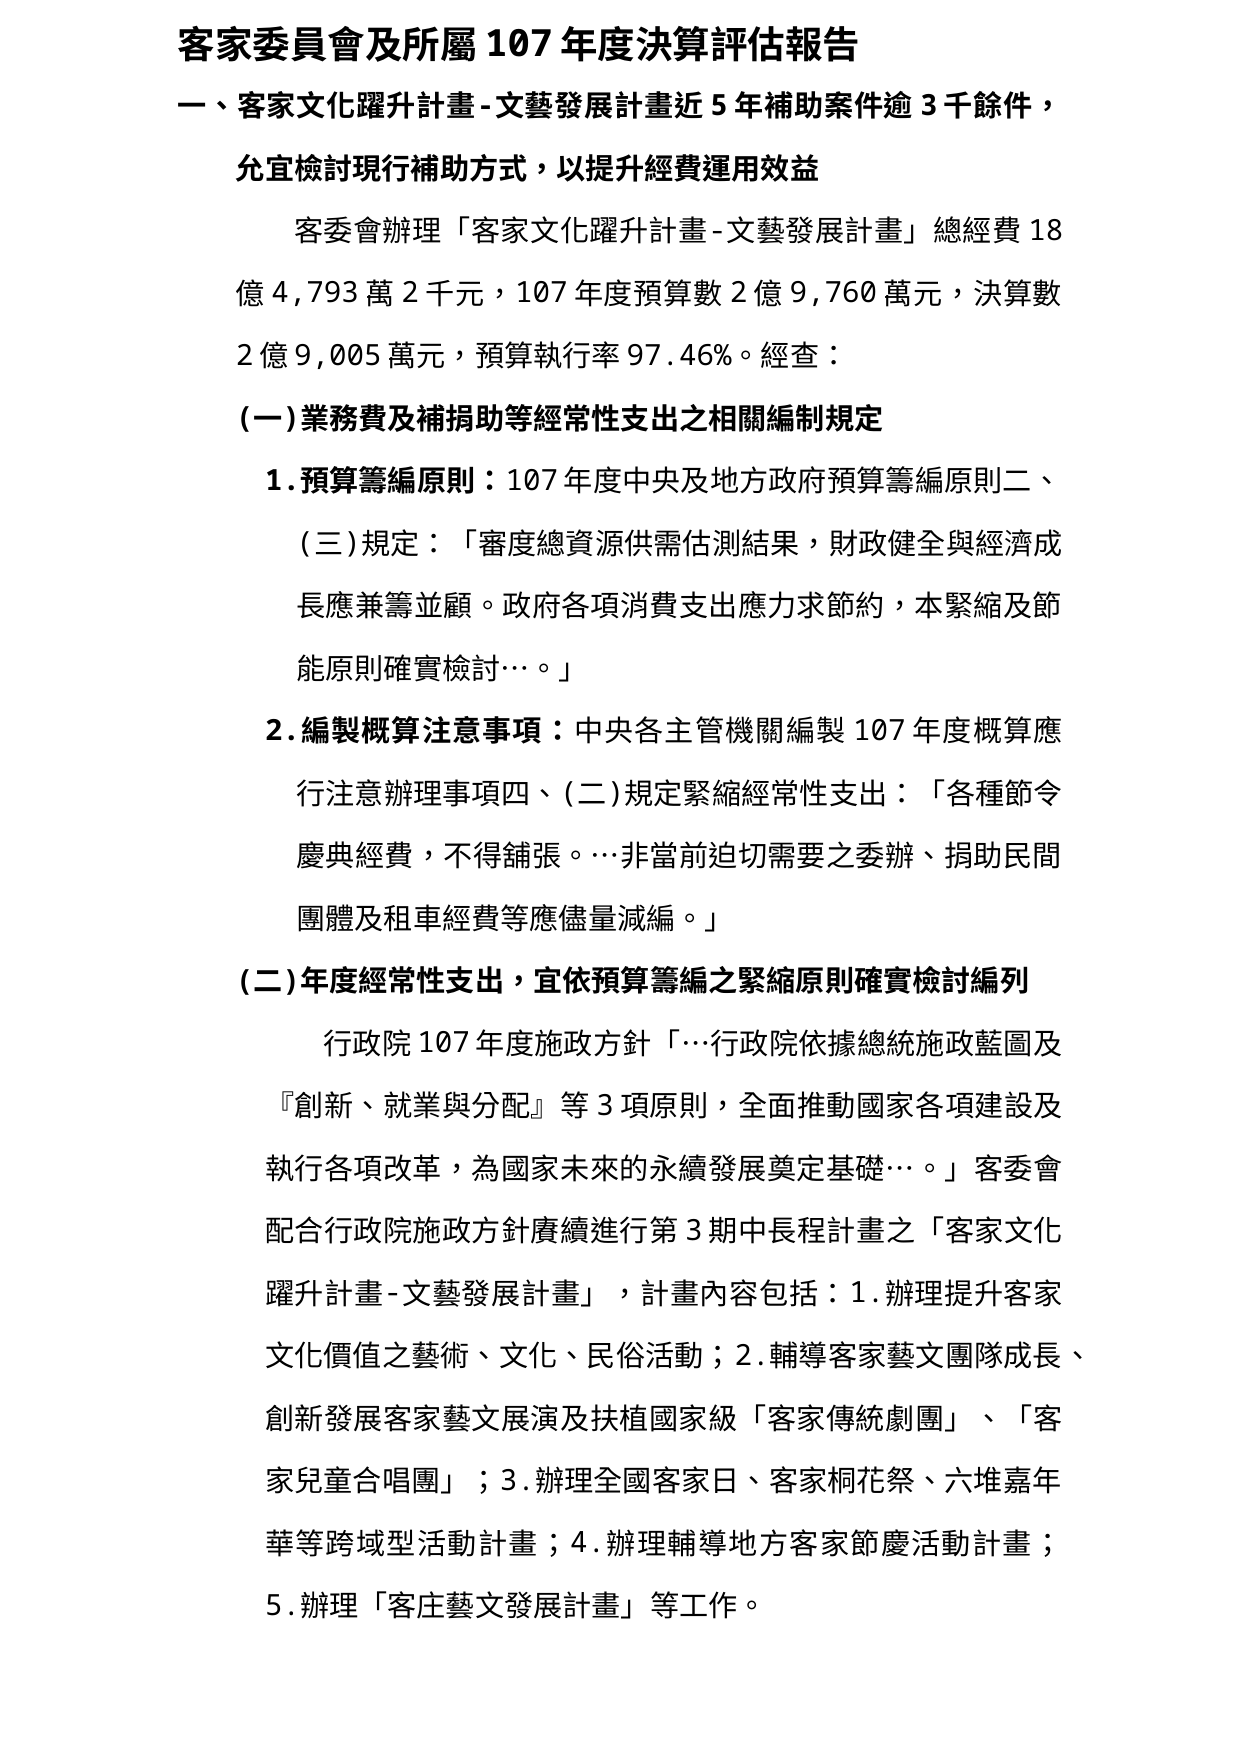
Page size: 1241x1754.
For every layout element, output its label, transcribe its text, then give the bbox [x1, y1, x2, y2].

text 客委會辦理「客家文化躍升計畫-文藝發展計畫」總經費18億4,793萬2千元，107年度預算數2億9,760萬元，決算數2億9,005萬元，預算執行率97.46%。經查： [236, 187, 1063, 375]
text 2.編製概算注意事項：中央各主管機關編製107年度概算應行注意辦理事項四、(二)規定緊縮經常性支出：「各種節令慶典經費，不得舖張。…非當前迫切需要之委辦、捐助民間團體及租車經費等應儘量減編。」 [265, 687, 1063, 937]
text 客家委員會及所屬107年度決算評估報告 [177, 0, 1063, 62]
text 1.預算籌編原則：107年度中央及地方政府預算籌編原則二、(三)規定：「審度總資源供需估測結果，財政健全與經濟成長應兼籌並顧。政府各項消費支出應力求節約，本緊縮及節能原則確實檢討…。」 [265, 437, 1063, 687]
text (二)年度經常性支出，宜依預算籌編之緊縮原則確實檢討編列 [236, 937, 1063, 1000]
text 一、客家文化躍升計畫-文藝發展計畫近5年補助案件逾3千餘件，允宜檢討現行補助方式，以提升經費運用效益 [177, 62, 1063, 187]
text 行政院107年度施政方針「…行政院依據總統施政藍圖及『創新、就業與分配』等3項原則，全面推動國家各項建設及執行各項改革，為國家未來的永續發展奠定基礎…。」客委會配合行政院施政方針賡續進行第3期中長程計畫之「客家文化躍升計畫-文藝發展計畫」，計畫內容包括：1.辦理提升客家文化價值之藝術、文化、民俗活動；2.輔導客家藝文團隊成長、創新發展客家藝文展演及扶植國家級「客家傳統劇團」、「客家兒童合唱團」；3.辦理全國客家日、客家桐花祭、六堆嘉年華等跨域型活動計畫；4.辦理輔導地方客家節慶活動計畫；5.辦理「客庄藝文發展計畫」等工作。 [265, 1000, 1063, 1625]
text (一)業務費及補捐助等經常性支出之相關編制規定 [236, 375, 1063, 437]
